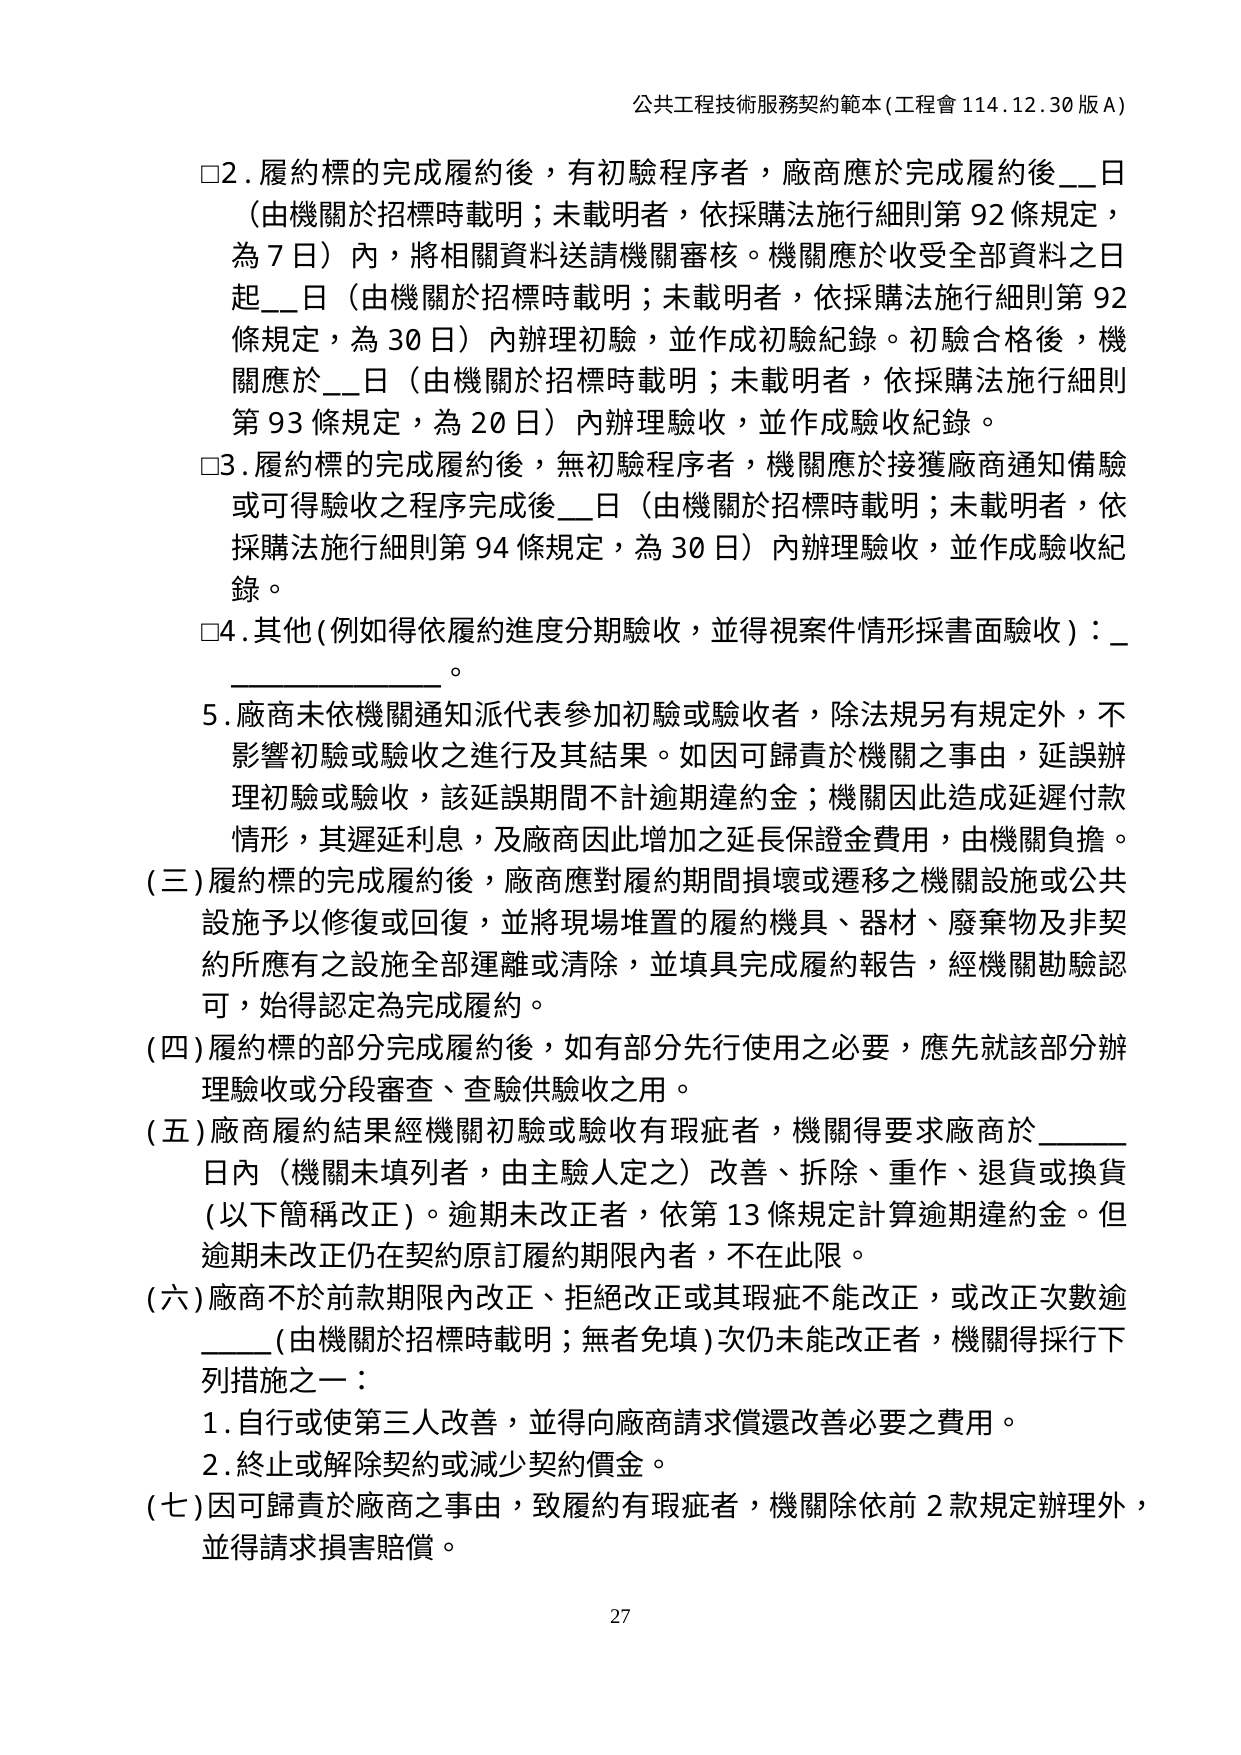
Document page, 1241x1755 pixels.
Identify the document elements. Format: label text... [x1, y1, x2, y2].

text □2.履約標的完成履約後，有初驗程序者，廠商應於完成履約後__日（由機關於招標時載明；未載明者，依採購法施行細則第92條規定，為7日）內，將相關資料送請機關審核。機關應於收受全部資料之日起__日（由機關於招標時載明；未載明者，依採購法施行細則第92條規定，為30日）內辦理初驗，並作成初驗紀錄。初驗合格後，機關應於__日（由機關於招標時載明；未載明者，依採購法施行細則第93條規定，為20日）內辦理驗收，並作成驗收紀錄。 [201, 150, 1128, 442]
text (三)履約標的完成履約後，廠商應對履約期間損壞或遷移之機關設施或公共設施予以修復或回復，並將現場堆置的履約機具、器材、廢棄物及非契約所應有之設施全部運離或清除，並填具完成履約報告，經機關勘驗認可，始得認定為完成履約。 [142, 858, 1128, 1025]
text (五)廠商履約結果經機關初驗或驗收有瑕疵者，機關得要求廠商於_____ 日內（機關未填列者，由主驗人定之）改善、拆除、重作、退貨或換貨(以下簡稱改正)。逾期未改正者，依第13條規定計算逾期違約金。但逾期未改正仍在契約原訂履約期限內者，不在此限。 [142, 1108, 1128, 1275]
text (七)因可歸責於廠商之事由，致履約有瑕疵者，機關除依前2款規定辦理外，並得請求損害賠償。 [142, 1483, 1128, 1567]
text 2.終止或解除契約或減少契約價金。 [201, 1442, 1128, 1483]
text (六)廠商不於前款期限內改正、拒絕改正或其瑕疵不能改正，或改正次數逾____(由機關於招標時載明；無者免填)次仍未能改正者，機關得採行下列措施之一： [142, 1275, 1128, 1400]
text □3.履約標的完成履約後，無初驗程序者，機關應於接獲廠商通知備驗或可得驗收之程序完成後__日（由機關於招標時載明；未載明者，依採購法施行細則第94條規定，為30日）內辦理驗收，並作成驗收紀錄。 [201, 442, 1128, 608]
text □4.其他(例如得依履約進度分期驗收，並得視案件情形採書面驗收)：_____________。 [201, 608, 1128, 692]
text (四)履約標的部分完成履約後，如有部分先行使用之必要，應先就該部分辦理驗收或分段審查、查驗供驗收之用。 [142, 1025, 1128, 1108]
text 5.廠商未依機關通知派代表參加初驗或驗收者，除法規另有規定外，不影響初驗或驗收之進行及其結果。如因可歸責於機關之事由，延誤辦理初驗或驗收，該延誤期間不計逾期違約金；機關因此造成延遲付款情形，其遲延利息，及廠商因此增加之延長保證金費用，由機關負擔。 [201, 692, 1128, 858]
text 1.自行或使第三人改善，並得向廠商請求償還改善必要之費用。 [201, 1400, 1128, 1442]
